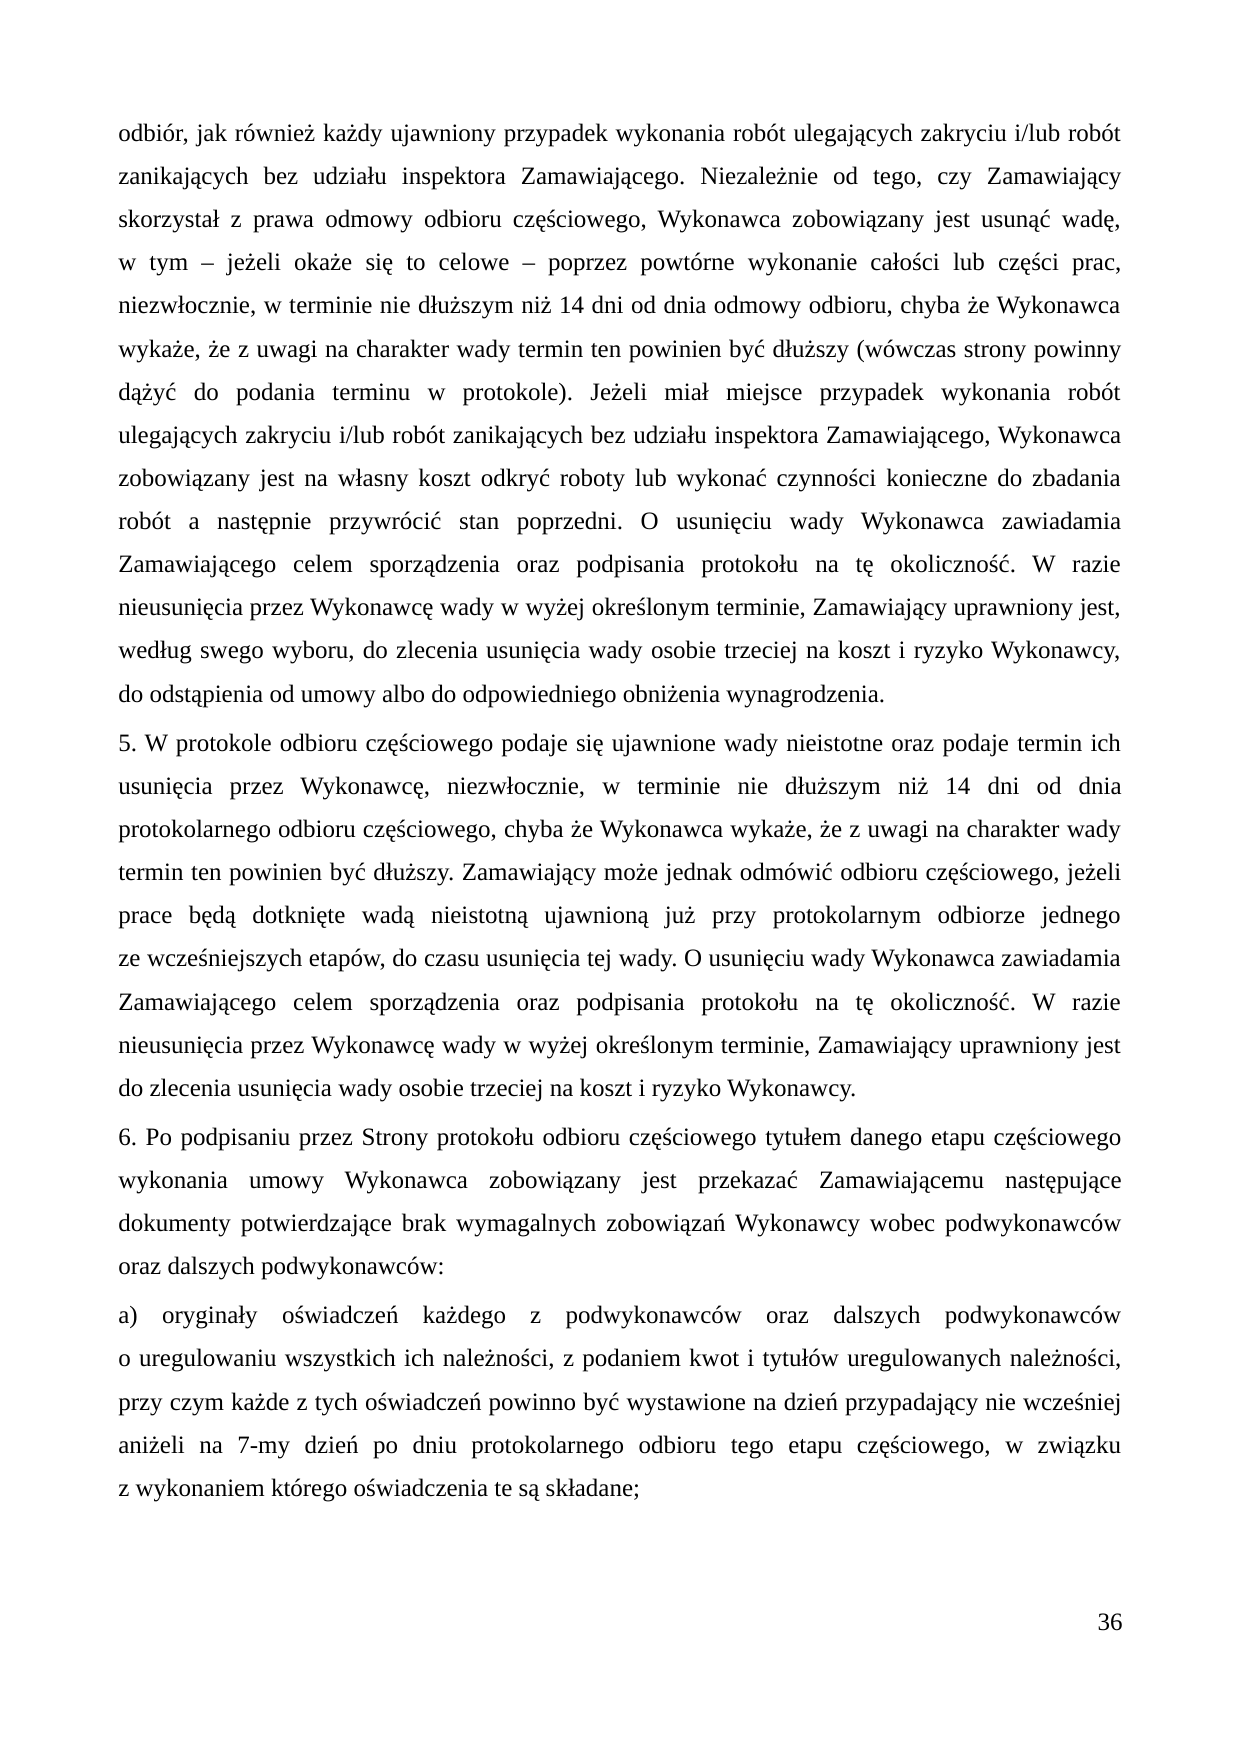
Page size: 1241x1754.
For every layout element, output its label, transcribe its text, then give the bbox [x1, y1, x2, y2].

text odbiór, jak również każdy ujawniony przypadek wykonania robót ulegających zakryciu i/lub robót zanikających bez udziału inspektora Zamawiającego. Niezależnie od tego, czy Zamawiający skorzystał z prawa odmowy odbioru częściowego, Wykonawca zobowiązany jest usunąć wadę, w tym – jeżeli okaże się to celowe – poprzez powtórne wykonanie całości lub części prac, niezwłocznie, w terminie nie dłuższym niż 14 dni od dnia odmowy odbioru, chyba że Wykonawca wykaże, że z uwagi na charakter wady termin ten powinien być dłuższy (wówczas strony powinny dążyć do podania terminu w protokole). Jeżeli miał miejsce przypadek wykonania robót ulegających zakryciu i/lub robót zanikających bez udziału inspektora Zamawiającego, Wykonawca zobowiązany jest na własny koszt odkryć roboty lub wykonać czynności konieczne do zbadania robót a następnie przywrócić stan poprzedni. O usunięciu wady Wykonawca zawiadamia Zamawiającego celem sporządzenia oraz podpisania protokołu na tę okoliczność. W razie nieusunięcia przez Wykonawcę wady w wyżej określonym terminie, Zamawiający uprawniony jest, według swego wyboru, do zlecenia usunięcia wady osobie trzeciej na koszt i ryzyko Wykonawcy, do odstąpienia od umowy albo do odpowiedniego obniżenia wynagrodzenia. [118, 118, 1122, 707]
text 5. W protokole odbioru częściowego podaje się ujawnione wady nieistotne oraz podaje termin ich usunięcia przez Wykonawcę, niezwłocznie, w terminie nie dłuższym niż 14 dni od dnia protokolarnego odbioru częściowego, chyba że Wykonawca wykaże, że z uwagi na charakter wady termin ten powinien być dłuższy. Zamawiający może jednak odmówić odbioru częściowego, jeżeli prace będą dotknięte wadą nieistotną ujawnioną już przy protokolarnym odbiorze jednego ze wcześniejszych etapów, do czasu usunięcia tej wady. O usunięciu wady Wykonawca zawiadamia Zamawiającego celem sporządzenia oraz podpisania protokołu na tę okoliczność. W razie nieusunięcia przez Wykonawcę wady w wyżej określonym terminie, Zamawiający uprawniony jest do zlecenia usunięcia wady osobie trzeciej na koszt i ryzyko Wykonawcy. [118, 728, 1122, 1102]
text 6. Po podpisaniu przez Strony protokołu odbioru częściowego tytułem danego etapu częściowego wykonania umowy Wykonawca zobowiązany jest przekazać Zamawiającemu następujące dokumenty potwierdzające brak wymagalnych zobowiązań Wykonawcy wobec podwykonawców oraz dalszych podwykonawców: [118, 1122, 1122, 1280]
text a) oryginały oświadczeń każdego z podwykonawców oraz dalszych podwykonawców o uregulowaniu wszystkich ich należności, z podaniem kwot i tytułów uregulowanych należności, przy czym każde z tych oświadczeń powinno być wystawione na dzień przypadający nie wcześniej aniżeli na 7-my dzień po dniu protokolarnego odbioru tego etapu częściowego, w związku z wykonaniem którego oświadczenia te są składane; [118, 1300, 1122, 1502]
